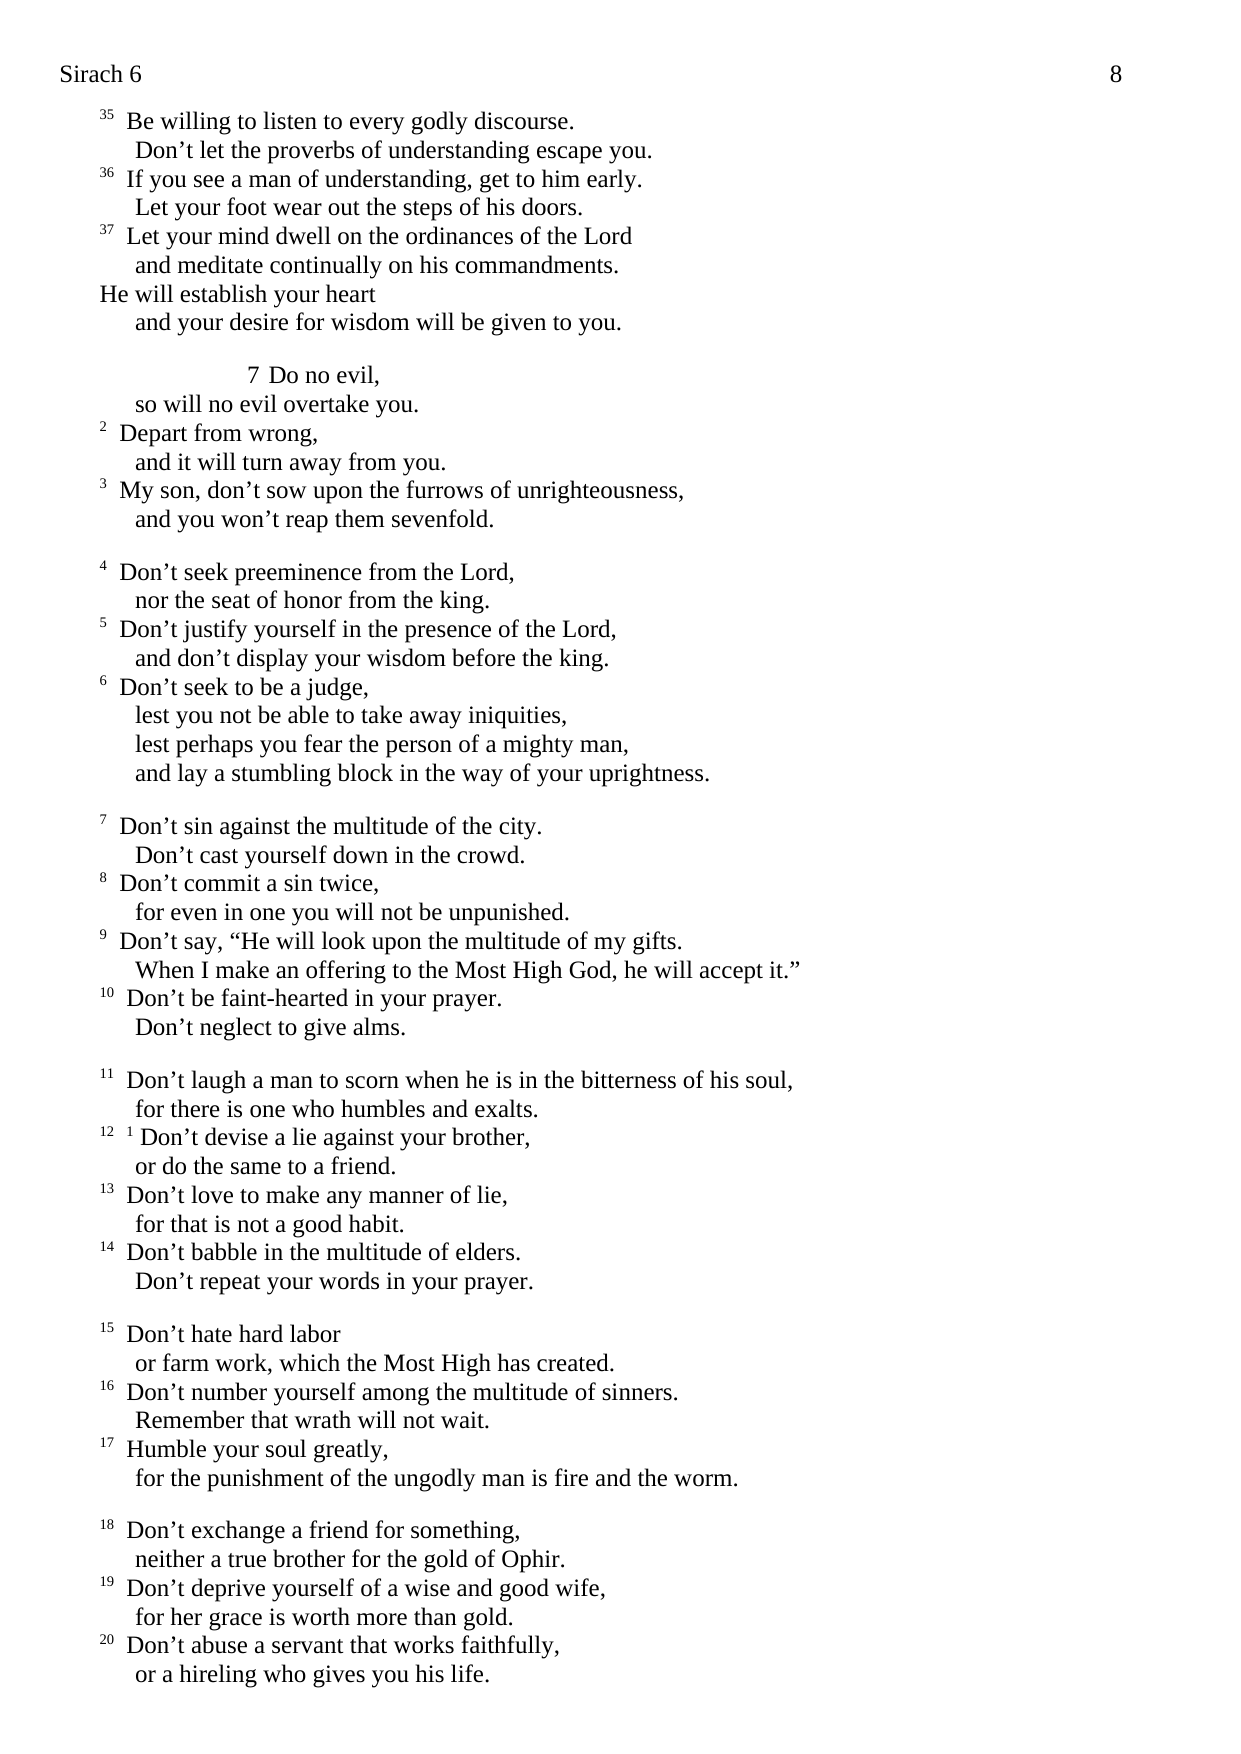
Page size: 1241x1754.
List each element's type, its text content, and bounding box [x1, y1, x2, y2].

text for that is not a good habit. [135, 1209, 1122, 1237]
text and you won’t reap them sevenfold. [135, 504, 1122, 533]
text and meditate continually on his commandments. [135, 250, 1122, 279]
text so will no evil overtake you. [135, 389, 1122, 418]
text 19 Don’t deprive yourself of a wise and good wife, [99, 1573, 1122, 1602]
text or farm work, which the Most High has created. [135, 1348, 1122, 1377]
text for there is one who humbles and exalts. [135, 1094, 1122, 1122]
text 36 If you see a man of understanding, get to him early. [99, 164, 1122, 192]
text 4 Don’t seek preeminence from the Lord, [99, 557, 1122, 586]
text for her grace is worth more than gold. [135, 1602, 1122, 1631]
text 6 Don’t seek to be a judge, [99, 672, 1122, 701]
text When I make an offering to the Most High God, he will accept it.” [135, 955, 1122, 983]
text and don’t display your wisdom before the king. [135, 643, 1122, 672]
text 5 Don’t justify yourself in the presence of the Lord, [99, 614, 1122, 643]
text Remember that wrath will not wait. [135, 1405, 1122, 1434]
text lest perhaps you fear the person of a mighty man, [135, 729, 1122, 758]
text for even in one you will not be unpunished. [135, 897, 1122, 926]
text 3 My son, don’t sow upon the furrows of unrighteousness, [99, 475, 1122, 504]
text 10 Don’t be faint-hearted in your prayer. [99, 983, 1122, 1012]
text 17 Humble your soul greatly, [99, 1434, 1122, 1463]
text 18 Don’t exchange a friend for something, [99, 1516, 1122, 1544]
text 7 Don’t sin against the multitude of the city. [99, 811, 1122, 840]
text Let your foot wear out the steps of his doors. [135, 192, 1122, 221]
text for the punishment of the ungodly man is fire and the worm. [135, 1463, 1122, 1492]
text Don’t repeat your words in your prayer. [135, 1266, 1122, 1295]
text Don’t let the proverbs of understanding escape you. [135, 135, 1122, 164]
text Don’t neglect to give alms. [135, 1012, 1122, 1041]
text or do the same to a friend. [135, 1151, 1122, 1180]
text 12 1 Don’t devise a lie against your brother, [99, 1122, 1122, 1151]
text 14 Don’t babble in the multitude of elders. [99, 1237, 1122, 1266]
text 7Do no evil, [247, 360, 1122, 389]
text and it will turn away from you. [135, 447, 1122, 475]
text lest you not be able to take away iniquities, [135, 701, 1122, 729]
text and your desire for wisdom will be given to you. [135, 307, 1122, 336]
text 16 Don’t number yourself among the multitude of sinners. [99, 1377, 1122, 1405]
text 8 Don’t commit a sin twice, [99, 868, 1122, 897]
text or a hireling who gives you his life. [135, 1659, 1122, 1688]
text 2 Depart from wrong, [99, 418, 1122, 447]
text nor the seat of honor from the king. [135, 586, 1122, 614]
text and lay a stumbling block in the way of your uprightness. [135, 758, 1122, 787]
text Don’t cast yourself down in the crowd. [135, 840, 1122, 868]
text 35 Be willing to listen to every godly discourse. [99, 106, 1122, 135]
text He will establish your heart [99, 279, 1122, 307]
text 13 Don’t love to make any manner of lie, [99, 1180, 1122, 1209]
text 20 Don’t abuse a servant that works faithfully, [99, 1631, 1122, 1659]
text 11 Don’t laugh a man to scorn when he is in the bitterness of his soul, [99, 1065, 1122, 1094]
text 9 Don’t say, “He will look upon the multitude of my gifts. [99, 926, 1122, 955]
text 15 Don’t hate hard labor [99, 1319, 1122, 1348]
text neither a true brother for the gold of Ophir. [135, 1544, 1122, 1573]
text 37 Let your mind dwell on the ordinances of the Lord [99, 221, 1122, 250]
